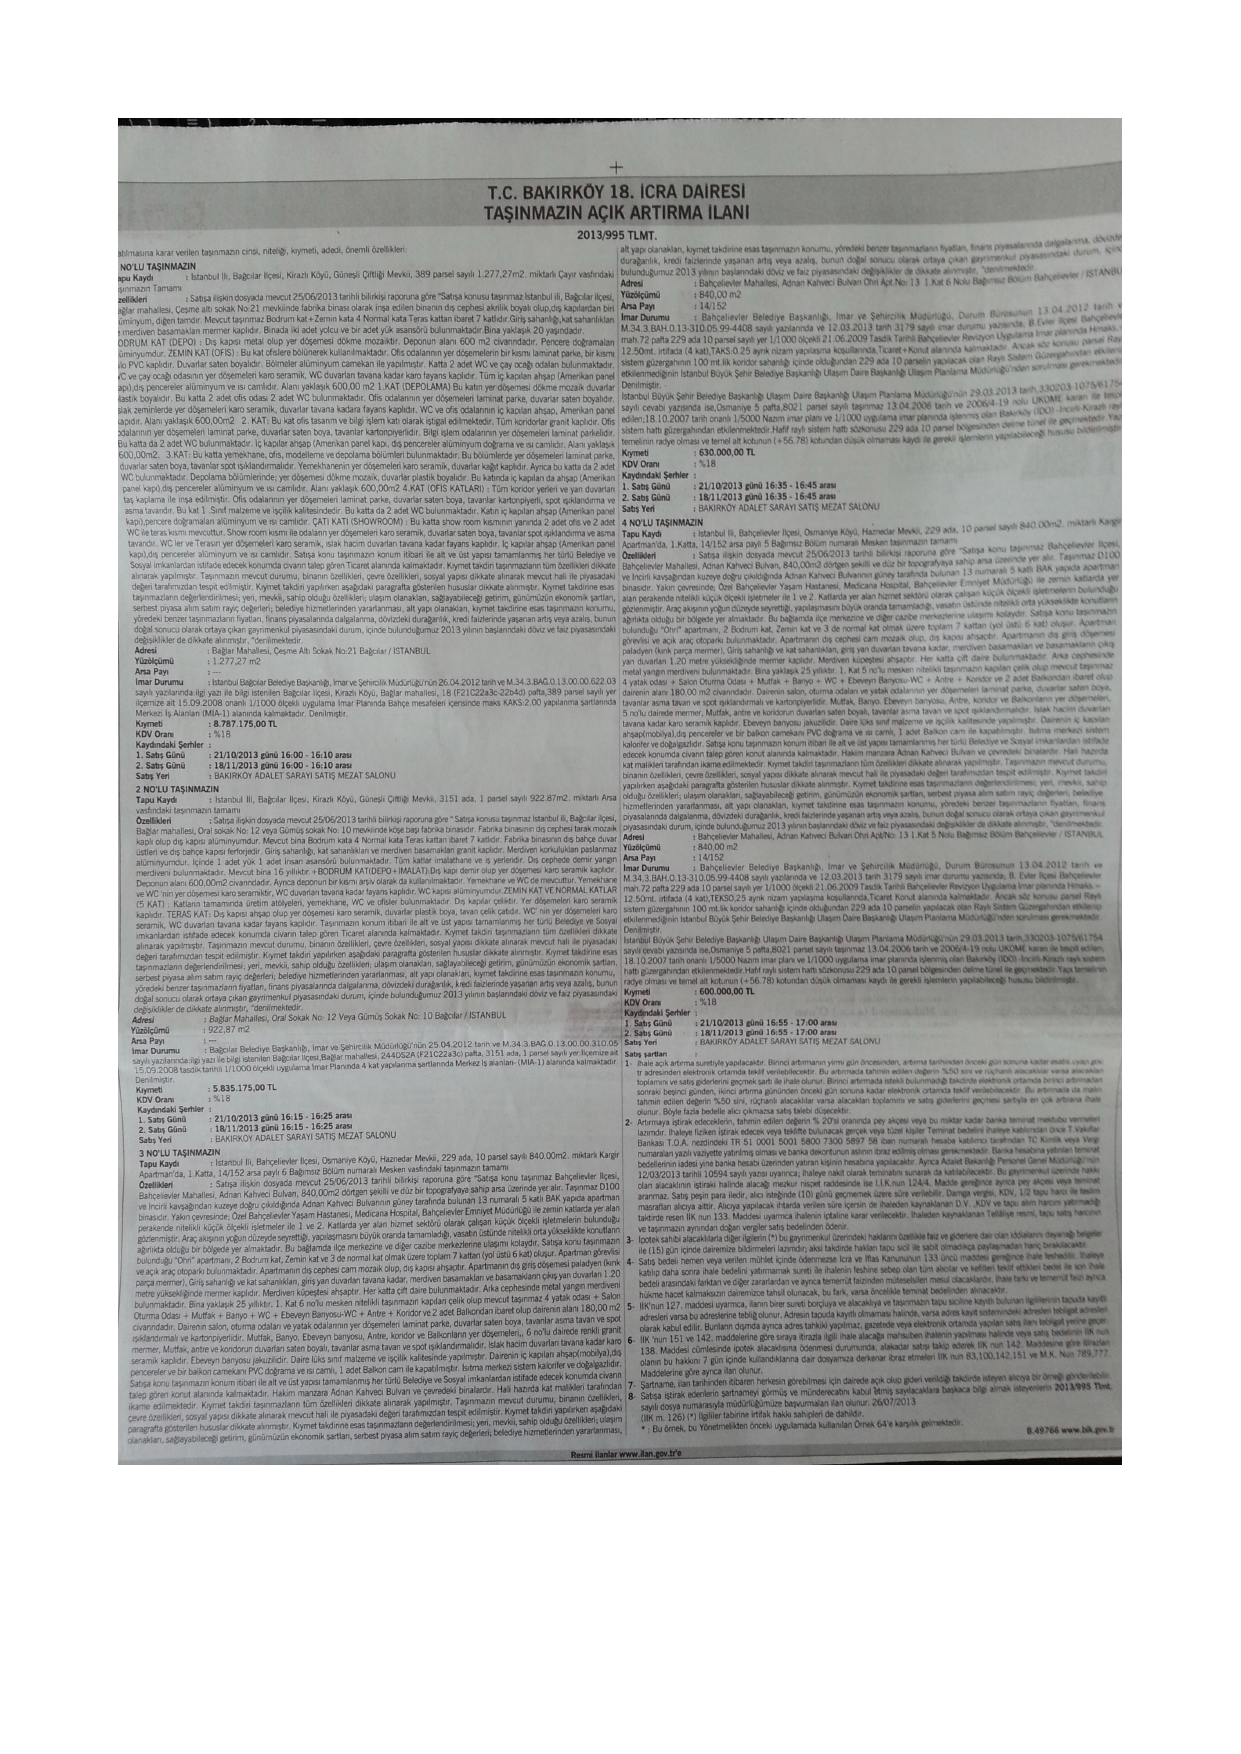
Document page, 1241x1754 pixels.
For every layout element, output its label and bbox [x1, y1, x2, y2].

picture [118, 118, 1122, 1465]
